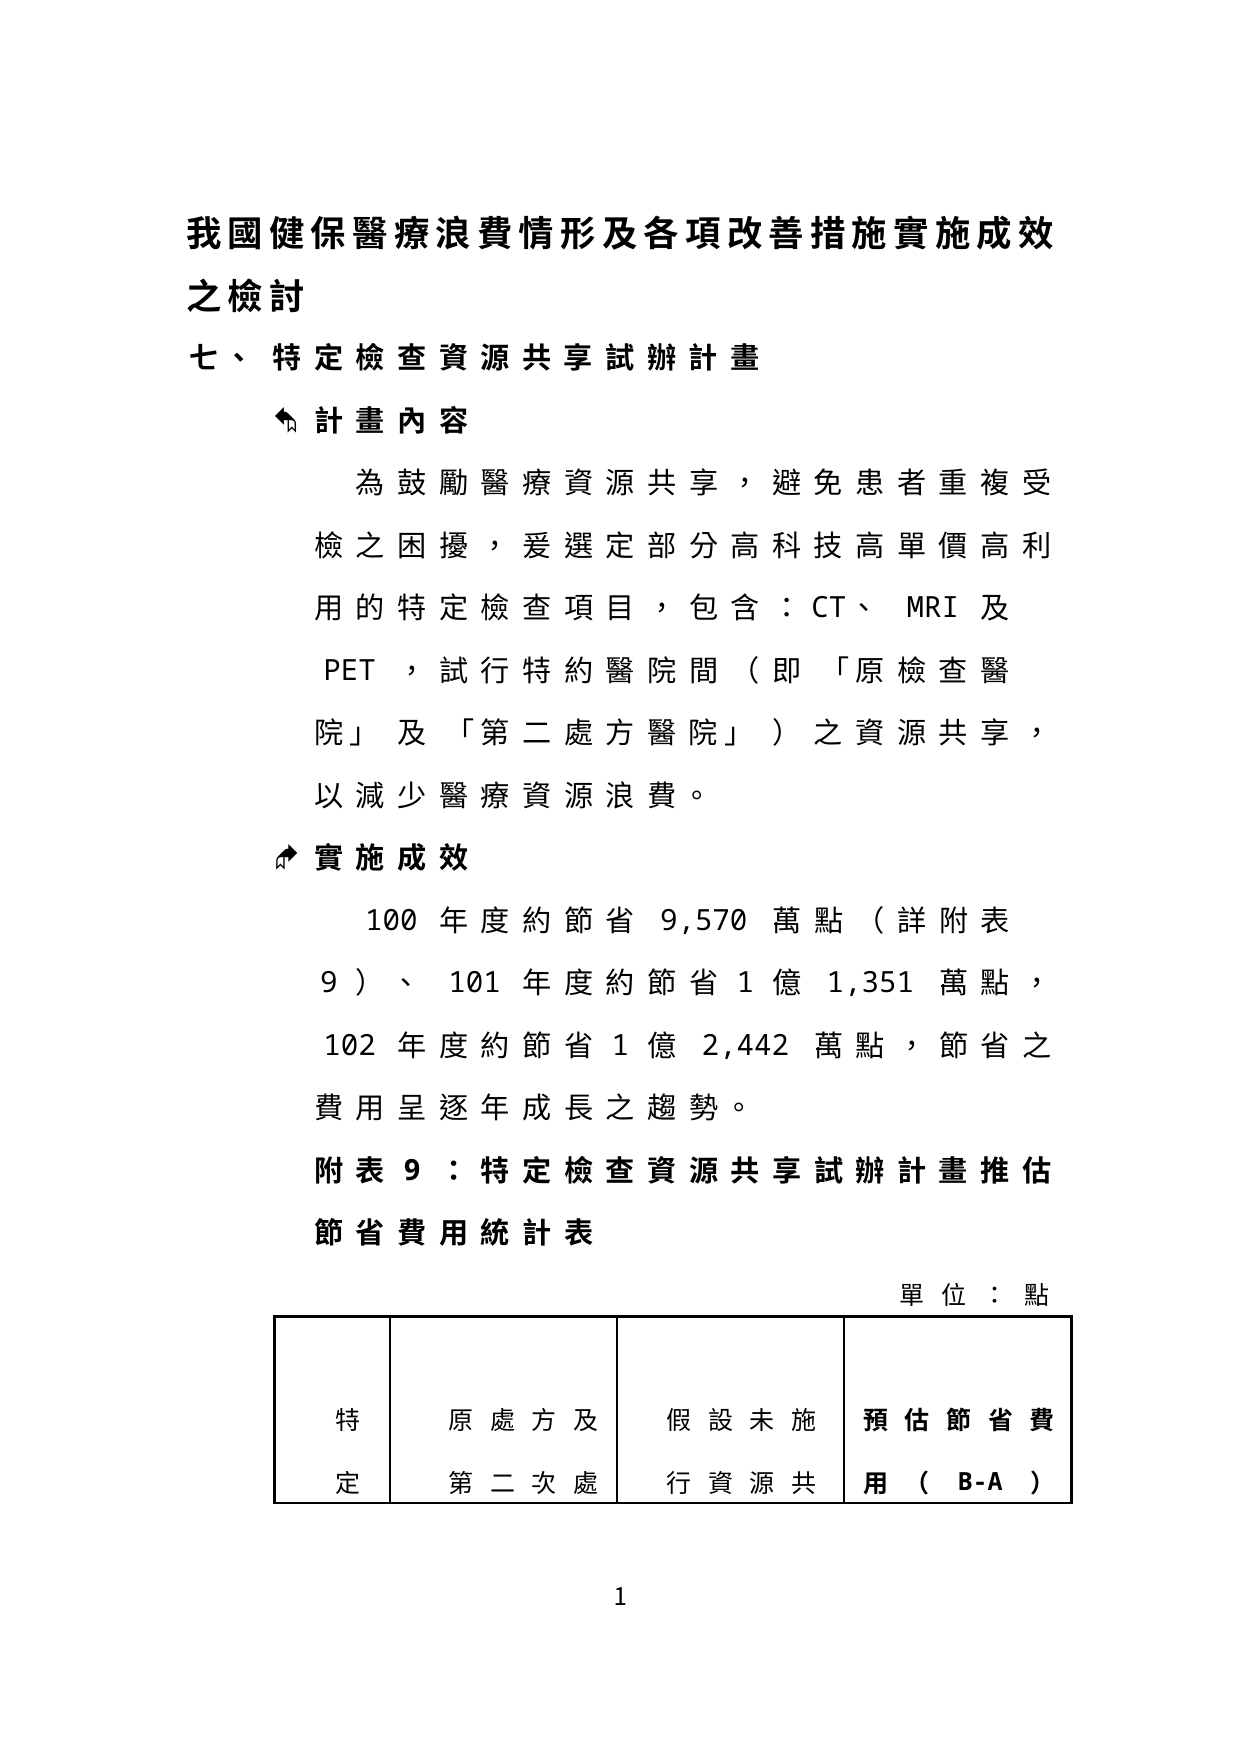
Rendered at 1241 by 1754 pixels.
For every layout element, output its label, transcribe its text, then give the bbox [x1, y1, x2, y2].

text 附表9：特定檢查資源共享試辦計畫推估節省費用統計表 [271, 1127, 1058, 1252]
text 我國健保醫療浪費情形及各項改善措施實施成效之檢討 [183, 189, 1058, 314]
text 七、特定檢查資源共享試辦計畫 [183, 314, 1058, 377]
table_header 特定 [276, 1318, 389, 1502]
text 為鼓勵醫療資源共享，避免患者重複受檢之困擾，爰選定部分高科技高單價高利用的特定檢查項目，包含：CT、MRI及PET，試行特約醫院間（即「原檢查醫院」及「第二處方醫院」）之資源共享，以減少醫療資源浪費。 [271, 439, 1058, 814]
text 100年度約節省9,570萬點（詳附表9）、101年度約節省1億1,351萬點，102年度約節省1億2,442萬點，節省之費用呈逐年成長之趨勢。 [271, 877, 1058, 1127]
text 單位：點 [183, 1252, 1058, 1314]
text 實施成效 [242, 814, 1058, 877]
table_header 原處方及第二次處 [391, 1318, 616, 1502]
text 計畫內容 [242, 377, 1058, 439]
table_header 預估節省費用（B-A） [845, 1318, 1070, 1502]
table_header 假設未施行資源共 [618, 1318, 843, 1502]
